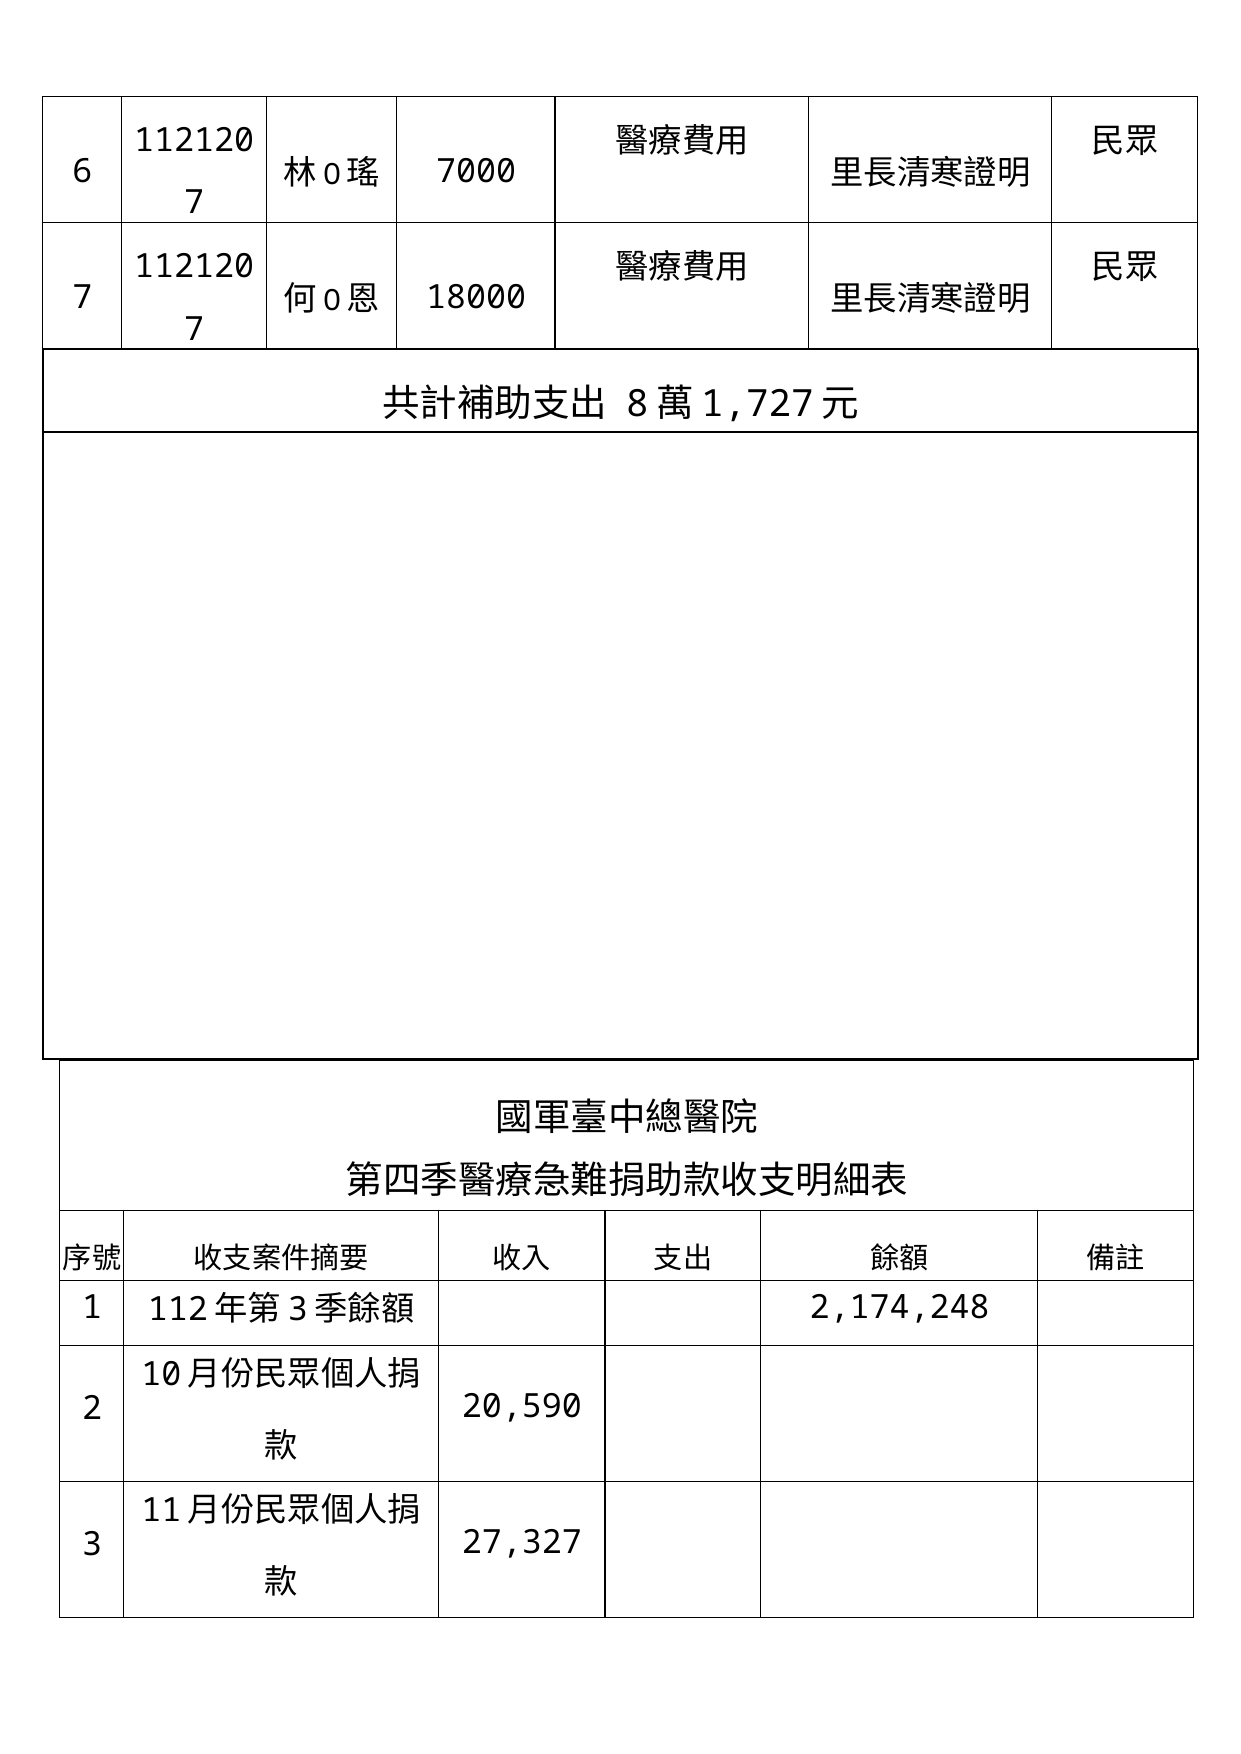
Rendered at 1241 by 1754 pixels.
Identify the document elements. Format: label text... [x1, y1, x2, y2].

table_cell [44, 433, 1197, 1058]
table_cell 餘額 [761, 1211, 1037, 1279]
table_cell 1121207 [122, 97, 266, 222]
table_cell 民眾 [1052, 223, 1197, 348]
table_cell 3 [60, 1482, 123, 1617]
table_cell [606, 1346, 760, 1481]
table_cell 20,590 [439, 1346, 604, 1481]
table_cell [761, 1482, 1037, 1617]
table_cell 10月份民眾個人捐款 [124, 1346, 438, 1481]
table_cell [1194, 1060, 1198, 1618]
table_cell 收支案件摘要 [124, 1211, 438, 1279]
table_cell 1 [60, 1281, 123, 1345]
table_cell 備註 [1038, 1211, 1193, 1279]
table_cell [1038, 1482, 1193, 1617]
table_cell 序號 [60, 1211, 123, 1279]
table_cell [761, 1346, 1037, 1481]
table_header 國軍臺中總醫院 第四季醫療急難捐助款收支明細表 [60, 1061, 1193, 1210]
table_cell [1038, 1346, 1193, 1481]
table_cell 醫療費用 [556, 223, 808, 348]
table_cell 18000 [397, 223, 554, 348]
table_cell [439, 1281, 604, 1345]
table_cell [606, 1281, 760, 1345]
table_cell 共計補助支出 8萬1,727元 [44, 350, 1197, 431]
table_cell 1121207 [122, 223, 266, 348]
table_cell 112年第3季餘額 [124, 1281, 438, 1345]
table_cell [606, 1482, 760, 1617]
table_cell 2,174,248 [761, 1281, 1037, 1345]
table_cell 2 [60, 1346, 123, 1481]
table_cell [1038, 1281, 1193, 1345]
table_cell 7000 [397, 97, 554, 222]
table_cell 11月份民眾個人捐款 [124, 1482, 438, 1617]
table_cell 收入 [439, 1211, 604, 1279]
table_cell 7 [43, 223, 121, 348]
table_cell 27,327 [439, 1482, 604, 1617]
table_cell 6 [43, 97, 121, 222]
table_cell 支出 [606, 1211, 760, 1279]
table_cell 里長清寒證明 [809, 97, 1051, 222]
table_cell 何O恩 [267, 223, 396, 348]
table_cell [43, 1060, 59, 1618]
table_cell 民眾 [1052, 97, 1197, 222]
table_cell 林O瑤 [267, 97, 396, 222]
table_cell 醫療費用 [556, 97, 808, 222]
table_cell 里長清寒證明 [809, 223, 1051, 348]
